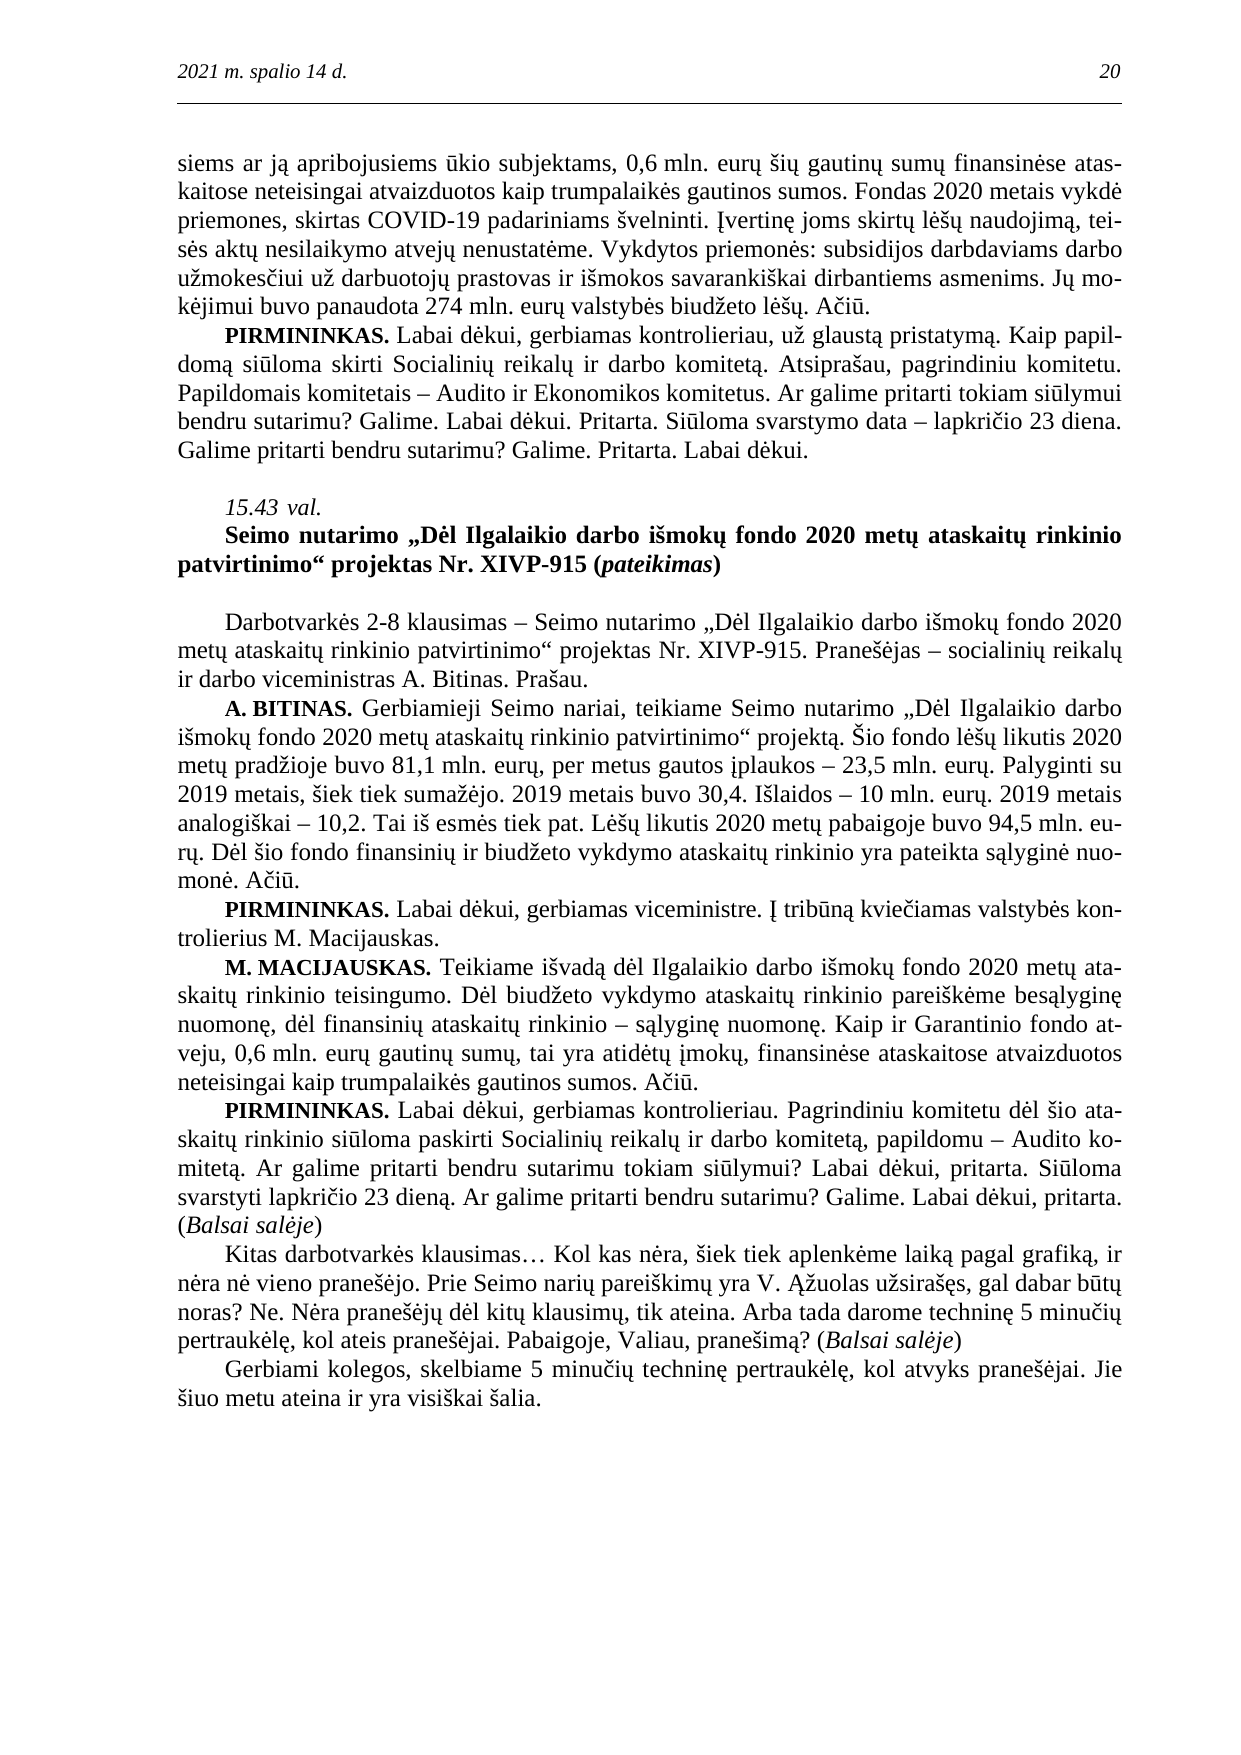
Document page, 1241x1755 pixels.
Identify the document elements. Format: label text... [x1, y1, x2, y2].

text siems ar ją ap­ri­bo­ju­siems ūkio sub­jek­tams, 0,6 mln. eu­rų šių gau­ti­nų su­mų fi­nan­si­nė­se ata­s­kai­to­se ne­tei­sin­gai at­vaiz­duo­tos kaip trum­pa­lai­kės gau­ti­nos su­mos. Fon­das 2020 me­tais vyk­dė prie­mo­nes, skir­tas COVID-19 pa­da­ri­niams švel­nin­ti. Įver­ti­nę joms skir­tų lė­šų nau­do­ji­mą, tei­sės ak­tų ne­si­lai­ky­mo at­ve­jų ne­nu­sta­tė­me. Vyk­dy­tos prie­mo­nės: sub­si­di­jos darb­da­viams dar­bo už­mo­kes­čiui už dar­buo­to­jų pra­sto­vas ir iš­mo­kos sa­va­ran­kiš­kai dir­ban­tiems as­me­nims. Jų mo­kė­ji­mui bu­vo pa­nau­do­ta 274 mln. eu­rų vals­ty­bės biu­dže­to lė­šų. Ačiū. [177, 148, 1122, 320]
text Ki­tas dar­bo­tvarkės klau­si­mas… Kol kas nė­ra, šiek tiek ap­len­kė­me lai­ką pa­gal gra­fi­ką, ir nė­ra nė vie­no pra­ne­šė­jo. Prie Sei­mo na­rių pa­reiš­ki­mų yra V. Ąžuo­las už­si­ra­šęs, gal da­bar bū­tų no­ras? Ne. Nė­ra pra­ne­šė­jų dėl ki­tų klau­si­mų, tik at­ei­na. Ar­ba ta­da da­ro­me tech­ni­nę 5 mi­nu­čių per­trau­kė­lę, kol at­eis pra­ne­šė­jai. Pa­bai­go­je, Va­liau, pra­ne­ši­mą? (Bal­sai sa­lė­je) [177, 1239, 1122, 1354]
text Ger­bia­mi ko­le­gos, skel­bia­me 5 mi­nu­čių tech­ni­nę per­trau­kė­lę, kol at­vyks pra­ne­šė­jai. Jie šiuo me­tu at­ei­na ir yra vi­siš­kai ša­lia. [177, 1354, 1122, 1412]
text PIRMININKAS. La­bai dė­kui, ger­bia­mas vi­ce­mi­nist­re. Į tri­bū­ną kvie­čia­mas vals­ty­bės kon­­tro­lie­rius M. Ma­ci­jaus­kas. [177, 894, 1122, 952]
text Sei­mo nu­ta­ri­mo „Dėl Il­ga­lai­kio dar­bo iš­mo­kų fon­do 2020 me­tų ata­skai­tų rin­ki­nio pa­tvir­ti­ni­mo“ pro­jek­tas Nr. XIVP-915 (pa­tei­ki­mas) [177, 520, 1122, 578]
text PIRMININKAS. La­bai dė­kui, ger­bia­mas kon­tro­lie­riau, už glaus­tą pri­sta­ty­mą. Kaip pa­pil­do­mą siū­lo­ma skir­ti So­cia­li­nių rei­ka­lų ir dar­bo ko­mi­te­tą. At­si­pra­šau, pa­grin­di­niu ko­mi­te­tu. Pa­pil­do­mais ko­mi­te­tais – Au­di­to ir Eko­no­mi­kos ko­mi­te­tus. Ar ga­li­me pri­tar­ti to­kiam siū­ly­mui ben­dru su­ta­ri­mu? Ga­li­me. La­bai dė­kui. Pri­tar­ta. Siū­lo­ma svars­ty­mo da­ta – lap­kri­čio 23 die­na. Ga­li­me pri­tar­ti ben­dru su­ta­ri­mu? Ga­li­me. Pri­tar­ta. La­bai dė­kui. [177, 320, 1122, 464]
text A. BITINAS. Ger­bia­mie­ji Sei­mo na­riai, tei­kia­me Sei­mo nu­ta­ri­mo „Dėl Il­ga­lai­kio dar­bo iš­mo­kų fon­do 2020 me­tų ata­skai­tų rin­ki­nio pa­tvir­ti­ni­mo“ pro­jek­tą. Šio fon­do lė­šų li­ku­tis 2020 me­tų pra­džio­je bu­vo 81,1 mln. eu­rų, per me­tus gau­tos įplau­kos – 23,5 mln. eu­rų. Pa­ly­gin­ti su 2019 me­tais, šiek tiek su­ma­žė­jo. 2019 me­tais bu­vo 30,4. Iš­lai­dos – 10 mln. eu­rų. 2019 me­tais ana­lo­giš­kai – 10,2. Tai iš es­mės tiek pat. Lė­šų li­ku­tis 2020 me­tų pa­bai­go­je bu­vo 94,5 mln. eu­rų. Dėl šio fon­do fi­nan­si­nių ir biu­dže­to vyk­dy­mo ata­skai­tų rin­ki­nio yra pa­teik­ta są­ly­gi­nė nuo­mo­nė. Ačiū. [177, 693, 1122, 894]
text Dar­bo­tvarkės 2-8 klau­si­mas – Sei­mo nu­ta­ri­mo „Dėl Il­ga­lai­kio dar­bo iš­mo­kų fon­do 2020 me­tų ata­skai­tų rin­ki­nio pa­tvir­ti­ni­mo“ pro­jek­tas Nr. XIVP-915. Pra­ne­šė­jas – so­cia­li­nių rei­ka­lų ir dar­bo vi­ce­mi­nist­ras A. Bi­ti­nas. Pra­šau. [177, 607, 1122, 693]
text M. MACIJAUSKAS. Tei­kia­me iš­va­dą dėl Il­ga­lai­kio dar­bo iš­mo­kų fon­do 2020 me­tų ata­skai­tų rin­ki­nio tei­sin­gu­mo. Dėl biu­dže­to vyk­dy­mo ata­skai­tų rin­ki­nio pa­reiš­kė­me be­są­ly­gi­nę nuo­mo­nę, dėl fi­nan­si­nių ata­skai­tų rin­ki­nio – są­ly­gi­nę nuo­mo­nę. Kaip ir Ga­ran­ti­nio fon­do at­ve­ju, 0,6 mln. eu­rų gau­ti­nų su­mų, tai yra ati­dė­tų įmo­kų, fi­nan­si­nė­se ata­skai­to­se at­vaiz­duo­tos ne­tei­sin­gai kaip trum­pa­lai­kės gau­ti­nos su­mos. Ačiū. [177, 952, 1122, 1095]
text PIRMININKAS. La­bai dė­kui, ger­bia­mas kon­tro­lie­riau. Pa­grin­di­niu ko­mi­te­tu dėl šio ata­skai­tų rin­ki­nio siū­lo­ma pa­skir­ti So­cia­li­nių rei­ka­lų ir dar­bo ko­mi­te­tą, pa­pil­do­mu – Au­di­to ko­mi­te­tą. Ar ga­li­me pri­tar­ti ben­dru su­ta­ri­mu to­kiam siū­ly­mui? La­bai dė­kui, pri­tar­ta. Siū­lo­ma svars­ty­ti lap­kri­čio 23 die­ną. Ar ga­li­me pri­tar­ti ben­dru su­ta­ri­mu? Ga­li­me. La­bai dė­kui, pri­tar­ta. (Bal­sai sa­lė­je) [177, 1095, 1122, 1239]
text 15.43 val. [224, 493, 1122, 520]
